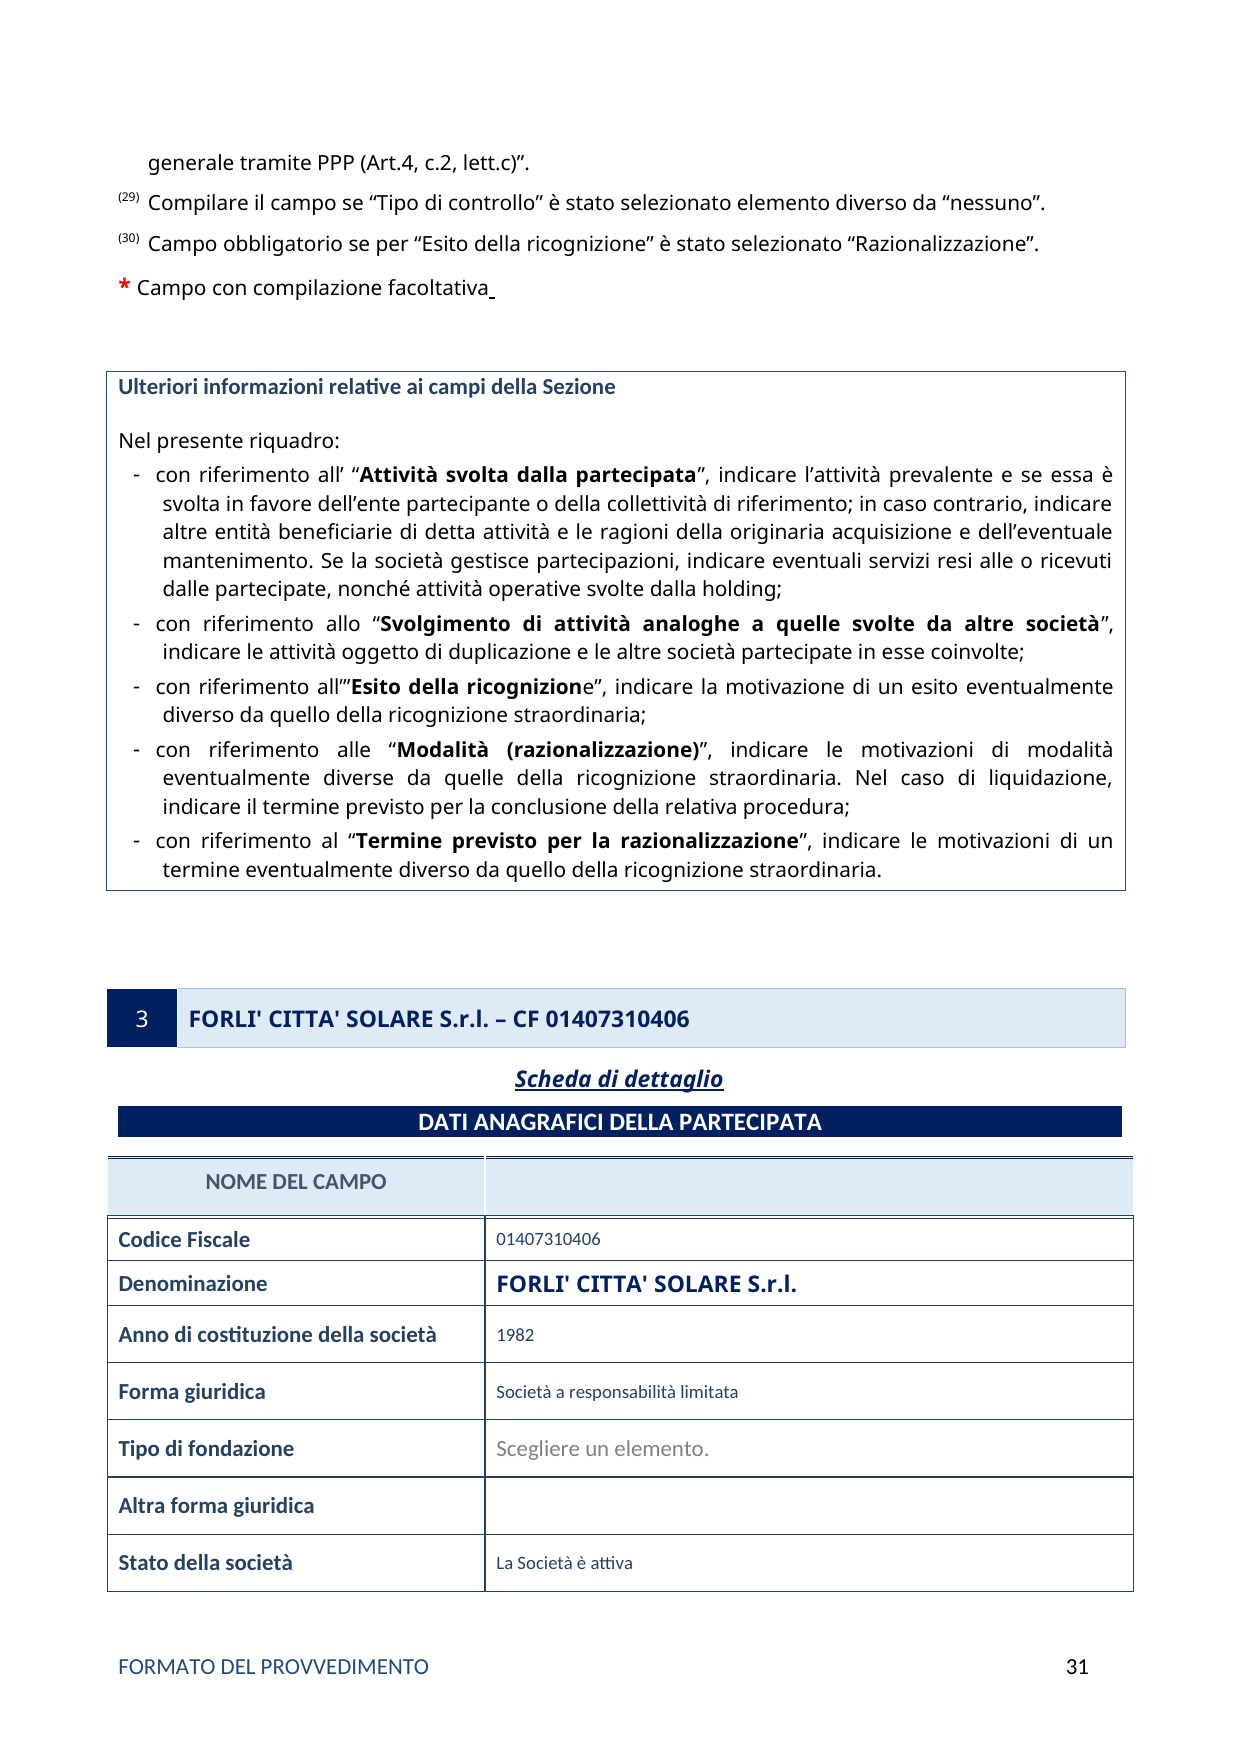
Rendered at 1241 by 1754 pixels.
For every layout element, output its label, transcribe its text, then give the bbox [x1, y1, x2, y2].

list Campo obbligatorio se per “Esito della ricognizione” è stato selezionato “Razionalizzazione”. [118, 229, 1122, 258]
table_cell Società a responsabilità limitata [486, 1363, 1133, 1419]
text Scheda di dettaglio [118, 1061, 1122, 1094]
table_cell Scegliere un elemento. [486, 1420, 1133, 1476]
table_cell Stato della società [108, 1535, 484, 1591]
table_cell Anno di costituzione della società [108, 1306, 484, 1362]
table_cell La Società è attiva [486, 1535, 1133, 1591]
table_cell Denominazione [108, 1261, 484, 1305]
table_header [486, 1159, 1133, 1215]
table_header 3 [107, 989, 177, 1047]
table_header Ulteriori informazioni relative ai campi della Sezione Nel presente riquadro: con riferimento all’ “Attività svolta dalla partecipata”, indicare l’attività prevalente e se essa è svolta in favore dell’ente partecipante o della collettività di riferimento; in caso contrario, indicare altre entità beneficiarie di detta attività e le ragioni della originaria acquisizione e dell’eventuale mantenimento. Se la società gestisce partecipazioni, indicare eventuali servizi resi alle o ricevuti dalle partecipate, nonché attività operative svolte dalla holding; con riferimento allo “Svolgimento di attività analoghe a quelle svolte da altre società”, indicare le attività oggetto di duplicazione e le altre società partecipate in esse coinvolte; con riferimento all’”Esito della ricognizione”, indicare la motivazione di un esito eventualmente diverso da quello della ricognizione straordinaria; con riferimento alle “Modalità (razionalizzazione)”, indicare le motivazioni di modalità eventualmente diverse da quelle della ricognizione straordinaria. Nel caso di liquidazione, indicare il termine previsto per la conclusione della relativa procedura; con riferimento al “Termine previsto per la razionalizzazione”, indicare le motivazioni di un termine eventualmente diverso da quello della ricognizione straordinaria. [107, 372, 1125, 890]
table_cell Codice Fiscale [108, 1219, 484, 1260]
table_cell 1982 [486, 1306, 1133, 1362]
table_cell 01407310406 [486, 1219, 1133, 1260]
table_header NOME DEL CAMPO [108, 1159, 484, 1215]
table_cell Forma giuridica [108, 1363, 484, 1419]
table_header FORLI' CITTA' SOLARE S.r.l. – CF 01407310406 [178, 989, 1125, 1047]
text DATI ANAGRAFICI DELLA PARTECIPATA [118, 1106, 1122, 1137]
list Compilare il campo se “Tipo di controllo” è stato selezionato elemento diverso da “nessuno”. [118, 188, 1122, 217]
text * Campo con compilazione facoltativa [118, 270, 1122, 302]
table_cell [486, 1478, 1133, 1533]
table_cell Altra forma giuridica [108, 1478, 484, 1533]
table_cell Tipo di fondazione [108, 1420, 484, 1476]
list generale tramite PPP (Art.4, c.2, lett.c)”. [118, 148, 1122, 176]
table_cell FORLI' CITTA' SOLARE S.r.l. [486, 1261, 1133, 1305]
